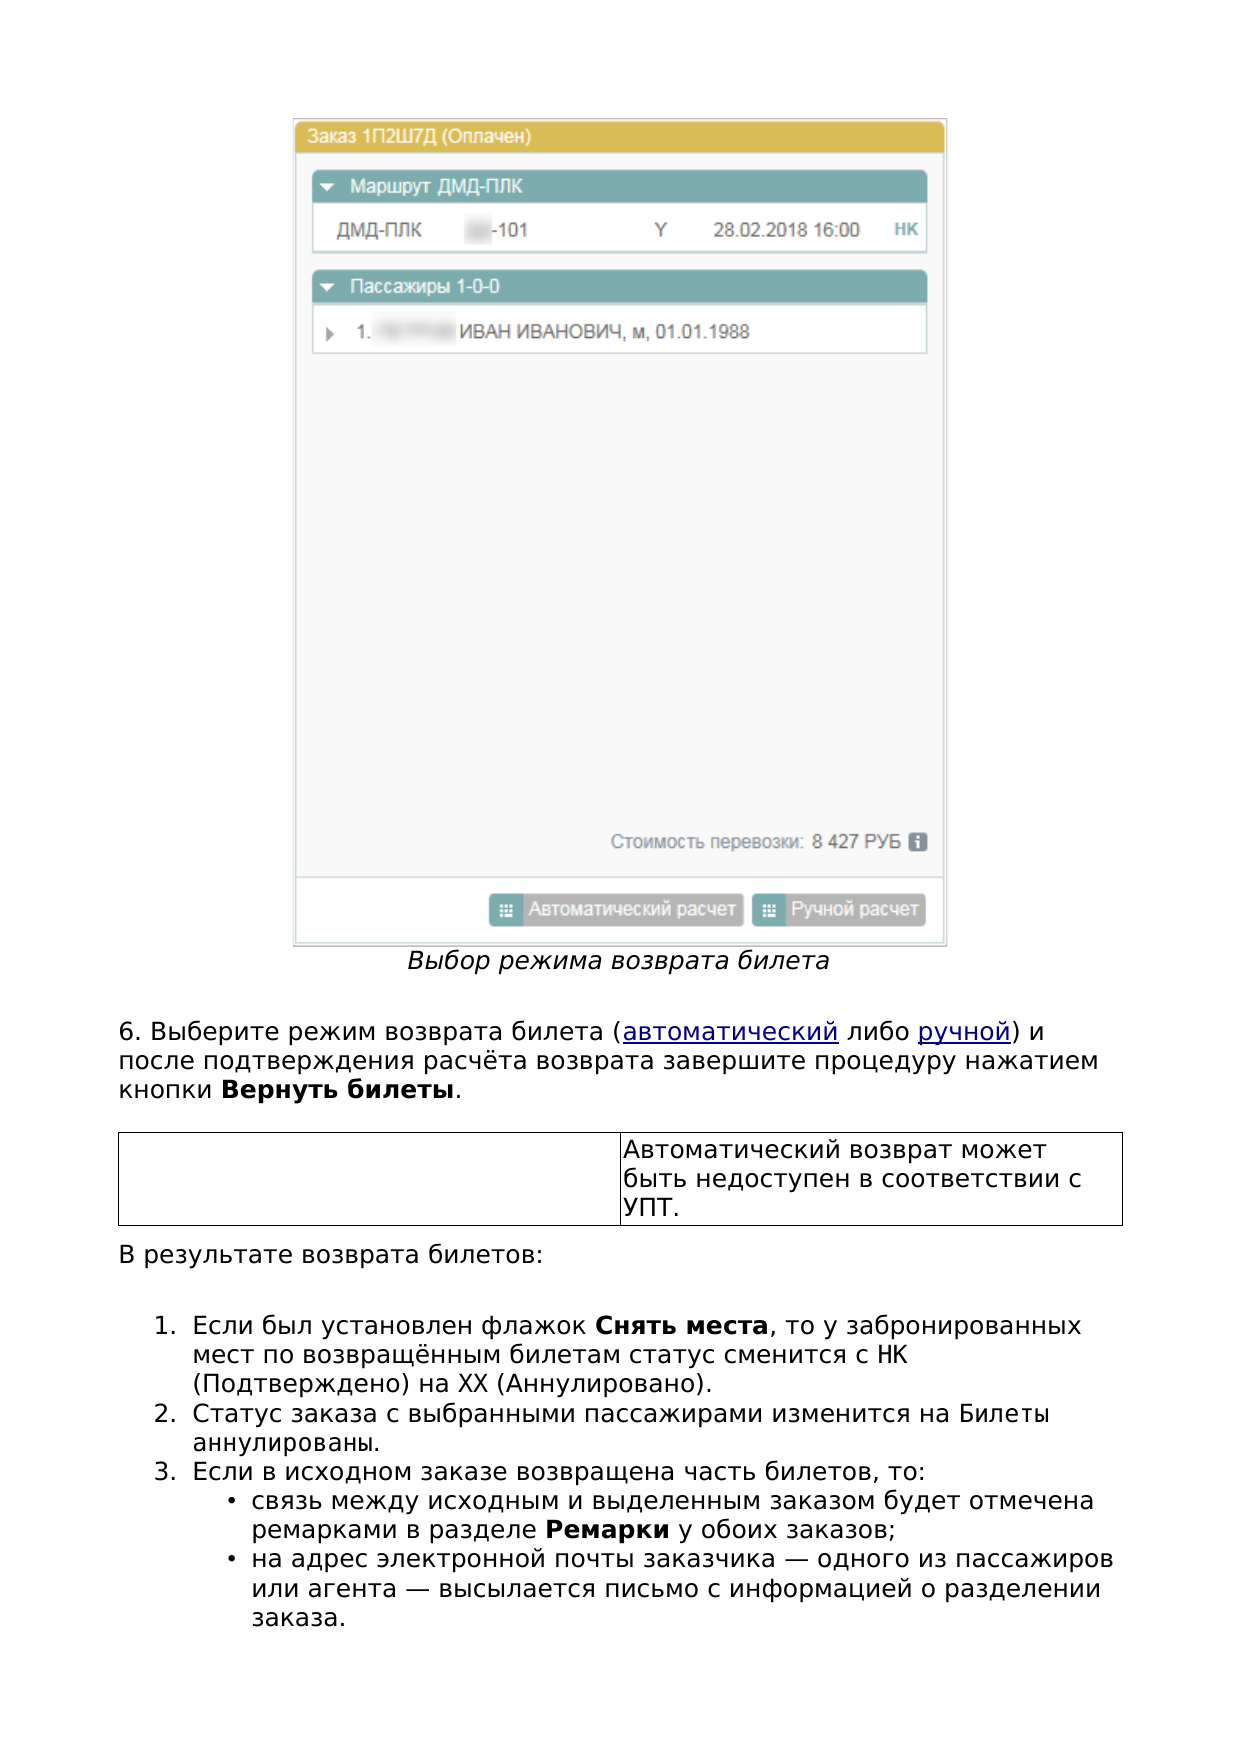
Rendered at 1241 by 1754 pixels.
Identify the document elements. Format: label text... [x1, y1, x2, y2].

list Статус заказа с выбранными пассажирами изменится на Билеты аннулированы. [177, 1399, 1122, 1457]
text 6. Выберите режим возврата билета (автоматический либо ручной) и после подтверждения расчёта возврата завершите процедуру нажатием кнопки Вернуть билеты. [118, 1017, 1122, 1104]
list Если в исходном заказе возвращена часть билетов, то: [177, 1457, 1122, 1486]
text В результате возврата билетов: [118, 1240, 1122, 1269]
picture [292, 118, 948, 947]
list Если был установлен флажок Снять места, то у забронированных мест по возвращённым билетам статус сменится с НК (Подтверждено) на ХХ (Аннулировано). [177, 1311, 1122, 1399]
list связь между исходным и выделенным заказом будет отмечена ремарками в разделе Ремарки у обоих заказов; [236, 1486, 1122, 1545]
table_header Автоматический возврат может быть недоступен в соответствии с УПТ. [621, 1133, 1122, 1225]
table_header [119, 1133, 620, 1225]
list на адрес электронной почты заказчика — одного из пассажиров или агента — высылается письмо с информацией о разделении заказа. [236, 1545, 1122, 1632]
text Выбор режима возврата билета [293, 947, 947, 975]
